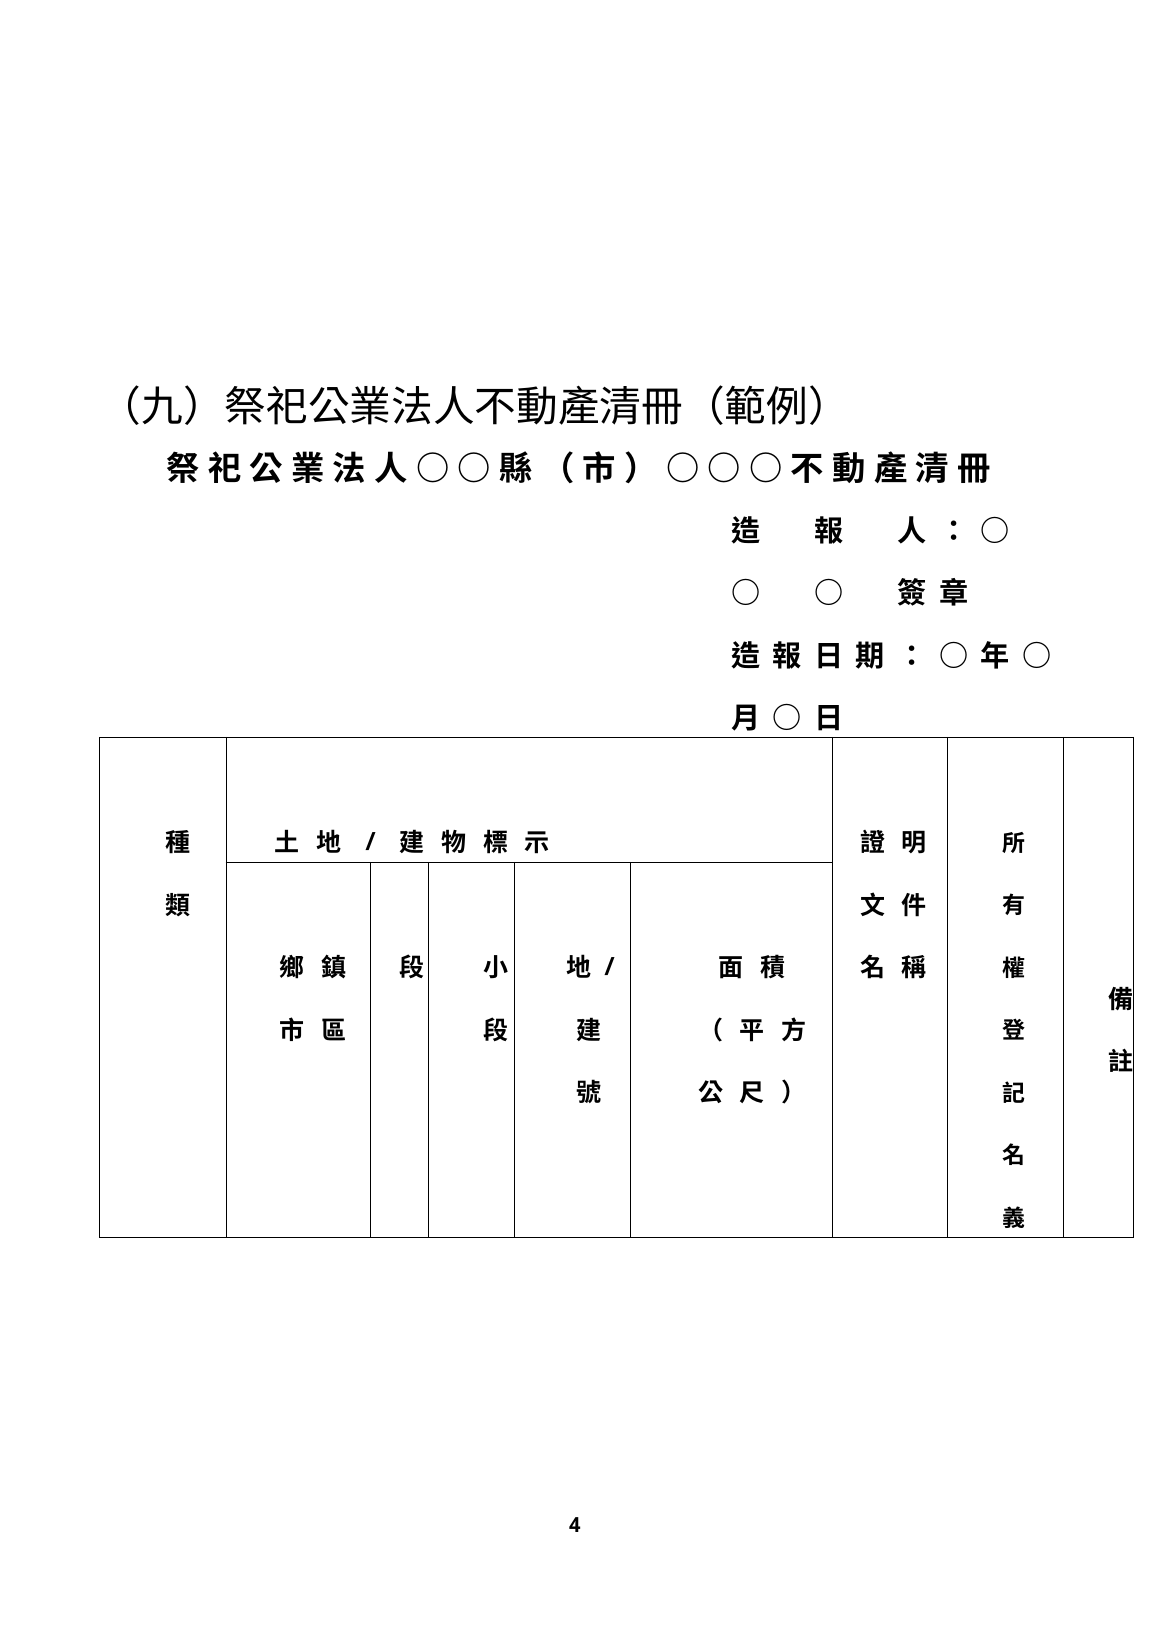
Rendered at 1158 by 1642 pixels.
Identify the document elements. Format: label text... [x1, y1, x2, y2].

text 祭祀公業法人○○縣（市）○○○不動產清冊 [99, 424, 1058, 487]
table_header 證明文件名稱 [833, 738, 947, 1237]
table_header 土地/建物標示 [227, 738, 832, 862]
table_cell 小段 [429, 863, 514, 1237]
table_header 所有權登記名義 [948, 738, 1063, 1237]
table_cell 面積（平方公尺） [631, 863, 832, 1237]
table_header 種類 [100, 738, 226, 1237]
table_cell 地/建號 [515, 863, 630, 1237]
text （九）祭祀公業法人不動產清冊（範例） [99, 362, 1058, 424]
text 造 報 人：○ ○ ○ 簽章 造報日期：○年○月○日 [711, 487, 1058, 737]
table_cell 段 [371, 863, 428, 1237]
table_header 備註 [1064, 738, 1133, 1237]
table_cell 鄉鎮市區 [227, 863, 370, 1237]
